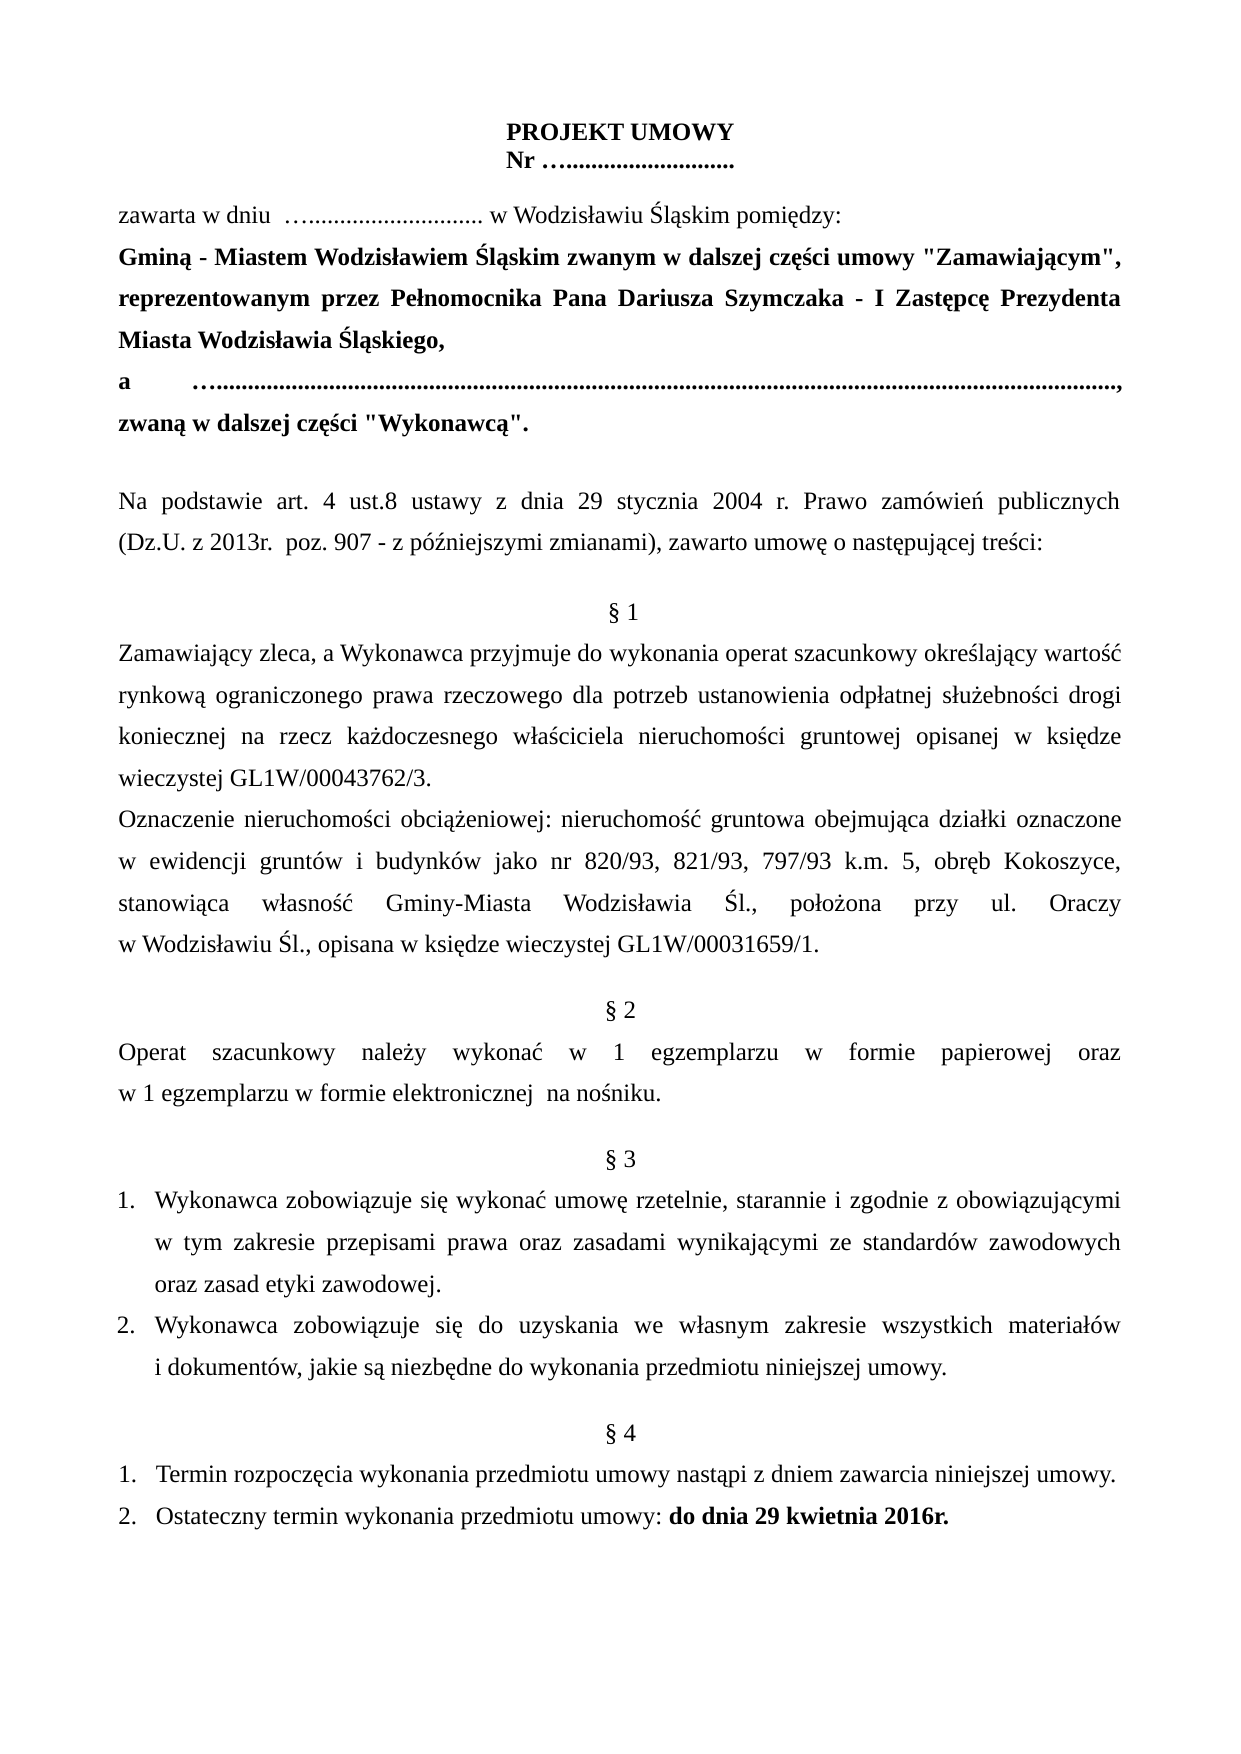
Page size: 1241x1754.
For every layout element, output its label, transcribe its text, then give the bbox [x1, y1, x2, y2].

list Wykonawca zobowiązuje się wykonać umowę rzetelnie, starannie i zgodnie z obowiązującymi w tym zakresie przepisami prawa oraz zasadami wynikającymi ze standardów zawodowych oraz zasad etyki zawodowej. [118, 1187, 1122, 1297]
text zawarta w dniu …............................ w Wodzisławiu Śląskim pomiędzy: [118, 201, 1122, 229]
text Gminą - Miastem Wodzisławiem Śląskim zwanym w dalszej części umowy "Zamawiającym", reprezentowanym przez Pełnomocnika Pana Dariusza Szymczaka - I Zastępcę Prezydenta Miasta Wodzisławia Śląskiego, [118, 243, 1122, 354]
text § 3 [118, 1145, 1122, 1173]
text a …................................................................................................................................................, zwaną w dalszej części "Wykonawcą". [118, 367, 1122, 437]
text Nr …........................... [118, 146, 1122, 173]
text Operat szacunkowy należy wykonać w 1 egzemplarzu w formie papierowej oraz w 1 egzemplarzu w formie elektronicznej na nośniku. [118, 1038, 1122, 1107]
text Zamawiający zleca, a Wykonawca przyjmuje do wykonania operat szacunkowy określający wartość rynkową ograniczonego prawa rzeczowego dla potrzeb ustanowienia odpłatnej służebności drogi koniecznej na rzecz każdoczesnego właściciela nieruchomości gruntowej opisanej w księdze wieczystej GL1W/00043762/3. [118, 639, 1122, 792]
list Wykonawca zobowiązuje się do uzyskania we własnym zakresie wszystkich materiałów i dokumentów, jakie są niezbędne do wykonania przedmiotu niniejszej umowy. [118, 1311, 1122, 1381]
list Termin rozpoczęcia wykonania przedmiotu umowy nastąpi z dniem zawarcia niniejszej umowy. [118, 1460, 1122, 1488]
text Oznaczenie nieruchomości obciążeniowej: nieruchomość gruntowa obejmująca działki oznaczone w ewidencji gruntów i budynków jako nr 820/93, 821/93, 797/93 k.m. 5, obręb Kokoszyce, stanowiąca własność Gminy-Miasta Wodzisławia Śl., położona przy ul. Oraczy w Wodzisławiu Śl., opisana w księdze wieczystej GL1W/00031659/1. [118, 806, 1122, 958]
text § 2 [118, 996, 1122, 1024]
text Na podstawie art. 4 ust.8 ustawy z dnia 29 stycznia 2004 r. Prawo zamówień publicznych (Dz.U. z 2013r. poz. 907 - z późniejszymi zmianami), zawarto umowę o następującej treści: [118, 487, 1122, 556]
text § 4 [118, 1419, 1122, 1446]
text § 1 [118, 598, 1122, 626]
text PROJEKT UMOWY [118, 118, 1122, 146]
list Ostateczny termin wykonania przedmiotu umowy: do dnia 29 kwietnia 2016r. [118, 1502, 1122, 1529]
